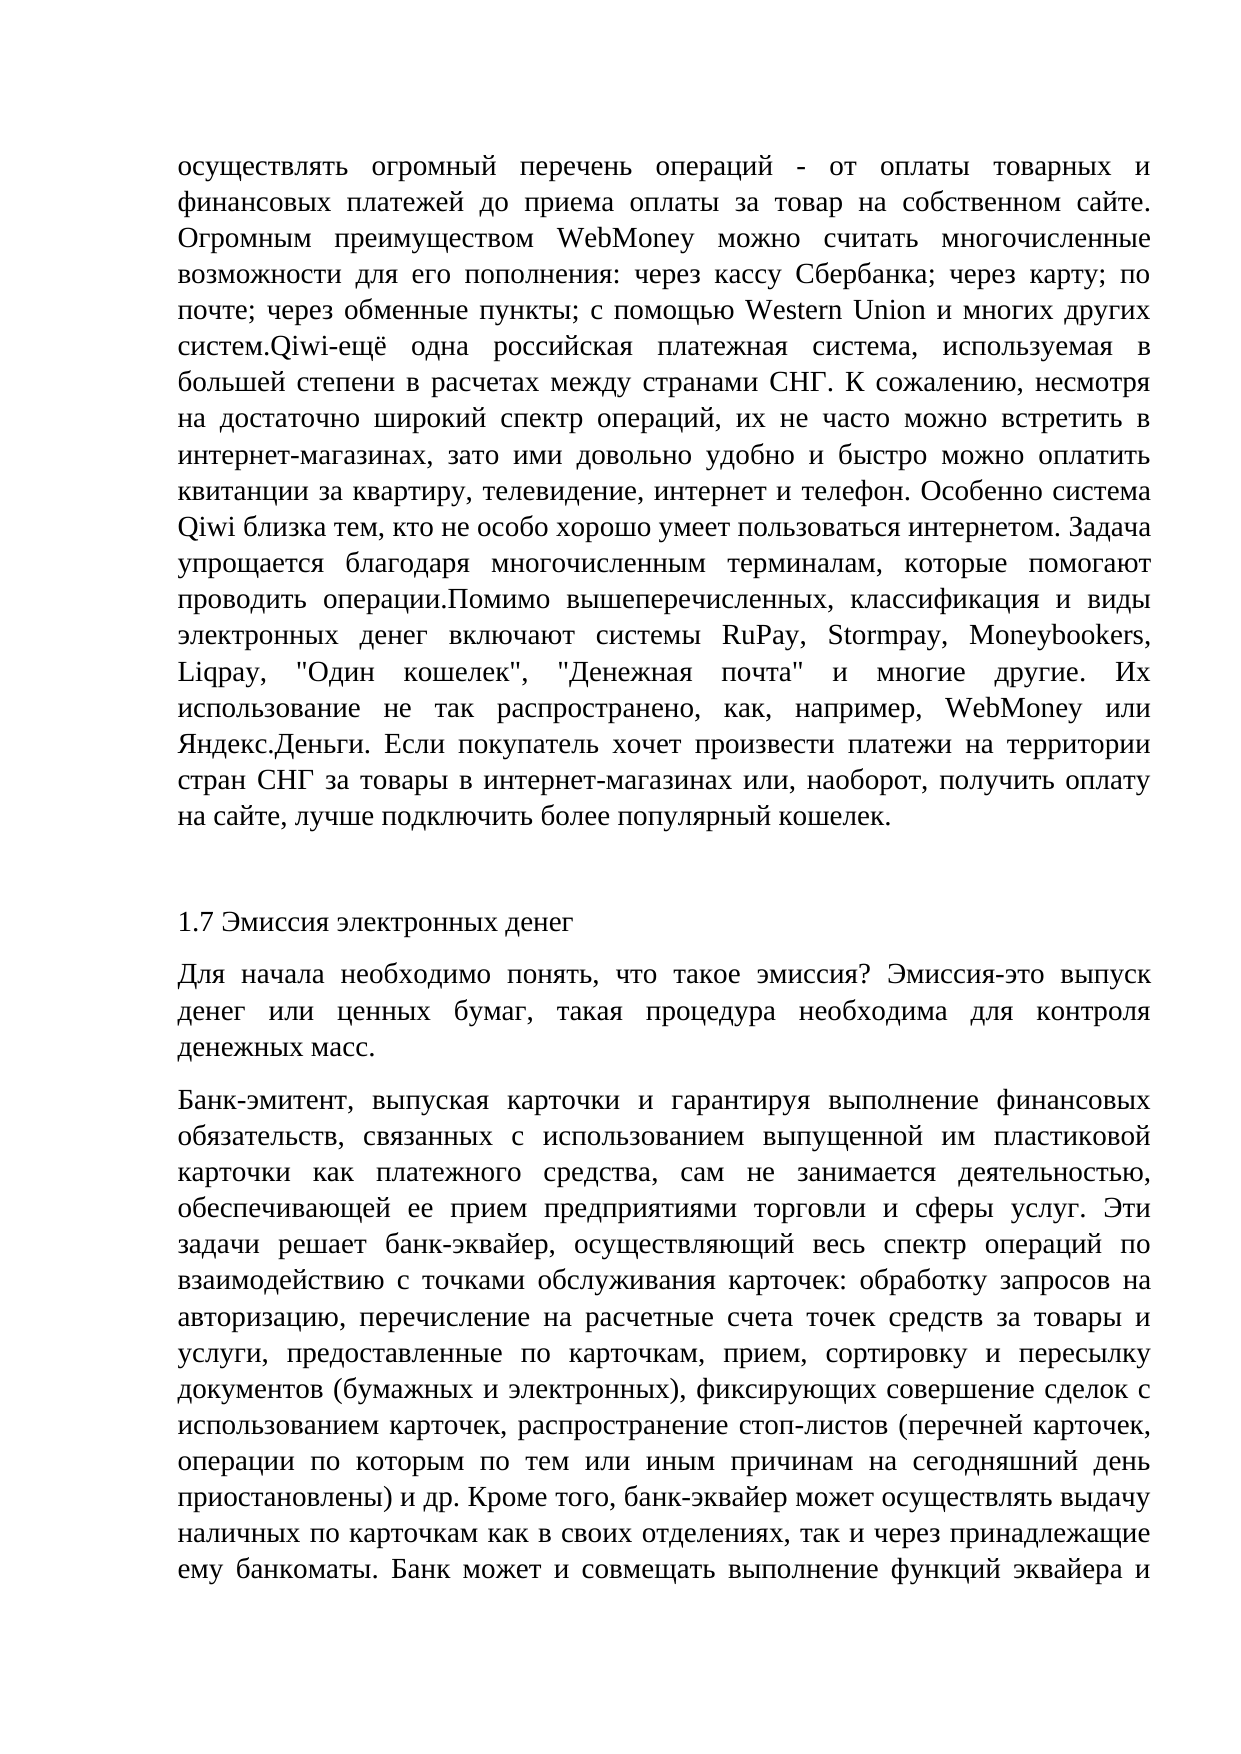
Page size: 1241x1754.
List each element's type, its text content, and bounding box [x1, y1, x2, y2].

text осуществлять огромный перечень операций - от оплаты товарных и финансовых платежей до приема оплаты за товар на собственном сайте. Огромным преимуществом WebMoney можно считать многочисленные возможности для его пополнения: через кассу Сбербанка; через карту; по почте; через обменные пункты; с помощью Western Union и многих других систем.Qiwi-ещё одна российская платежная система, используемая в большей степени в расчетах между странами СНГ. К сожалению, несмотря на достаточно широкий спектр операций, их не часто можно встретить в интернет-магазинах, зато ими довольно удобно и быстро можно оплатить квитанции за квартиру, телевидение, интернет и телефон. Особенно система Qiwi близка тем, кто не особо хорошо умеет пользоваться интернетом. Задача упрощается благодаря многочисленным терминалам, которые помогают проводить операции.Помимо вышеперечисленных, классификация и виды электронных денег включают системы RuPay, Stormpay, Moneybookers, Liqpay, "Один кошелек", "Денежная почта" и многие другие. Их использование не так распространено, как, например, WebMoney или Яндекс.Деньги. Если покупатель хочет произвести платежи на территории стран СНГ за товары в интернет-магазинах или, наоборот, получить оплату на сайте, лучше подключить более популярный кошелек. [177, 148, 1152, 832]
text Для начала необходимо понять, что такое эмиссия? Эмиссия-это выпуск денег или ценных бумаг, такая процедура необходима для контроля денежных масс. [177, 957, 1152, 1062]
text Банк-эмитент, выпуская карточки и гарантируя выполнение финансовых обязательств, связанных с использованием выпущенной им пластиковой карточки как платежного средства, сам не занимается деятельностью, обеспечивающей ее прием предприятиями торговли и сферы услуг. Эти задачи решает банк-эквайер, осуществляющий весь спектр операций по взаимодействию с точками обслуживания карточек: обработку запросов на авторизацию, перечисление на расчетные счета точек средств за товары и услуги, предоставленные по карточкам, прием, сортировку и пересылку документов (бумажных и электронных), фиксирующих совершение сделок с использованием карточек, распространение стоп-листов (перечней карточек, операции по которым по тем или иным причинам на сегодняшний день приостановлены) и др. Кроме того, банк-эквайер может осуществлять выдачу наличных по карточкам как в своих отделениях, так и через принадлежащие ему банкоматы. Банк может и совмещать выполнение функций эквайера и [177, 1082, 1152, 1585]
text 1.7 Эмиссия электронных денег [177, 904, 1152, 937]
